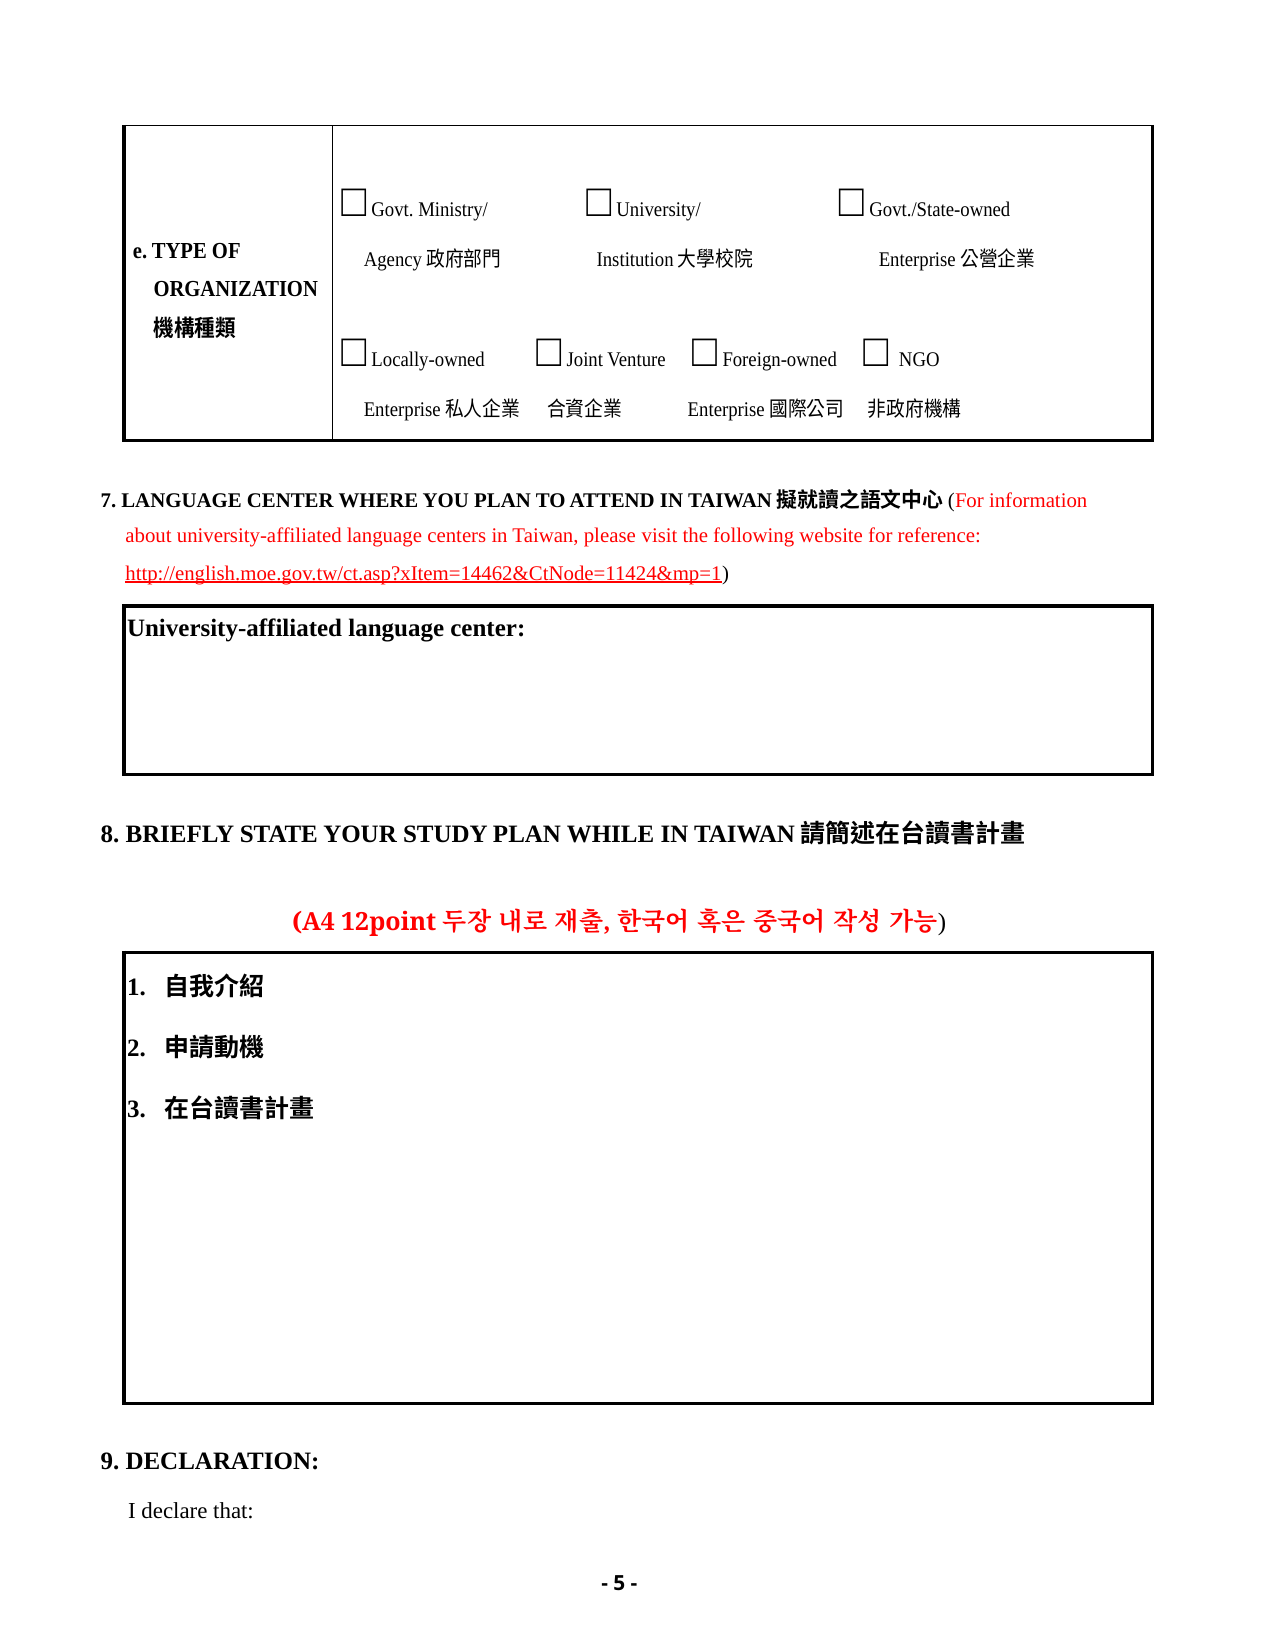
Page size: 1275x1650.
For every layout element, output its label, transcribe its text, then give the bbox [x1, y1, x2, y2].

text (A4 12point 두장 내로 재출, 한국어 혹은 중국어 작성 가능) [100, 901, 1137, 938]
table_cell □ Govt. Ministry/ □ University/ □ Govt./State-owned Agency政府部門 Institution大學校院 Enterprise 公營企業 □ Locally-owned □ Joint Venture □ Foreign-owned □ NGO Enterprise私人企業 合資企業 Enterprise 國際公司 非政府機構 [333, 126, 1151, 439]
text I declare that: [100, 1492, 1137, 1530]
table_cell e. TYPE OF ORGANIZATION 機構種類 [126, 126, 332, 439]
text 7. LANGUAGE CENTER WHERE YOU PLAN TO ATTEND IN TAIWAN擬就讀之語文中心 (For information about university-affiliated language centers in Taiwan, please visit the following website for reference: http://english.moe.gov.tw/ct.asp?xItem=14462&CtNode=11424&mp=1) [100, 479, 1098, 592]
text 9. DECLARATION: [100, 1442, 1137, 1480]
text 8. BRIEFLY STATE YOUR STUDY PLAN WHILE IN TAIWAN請簡述在台讀書計畫 [100, 813, 1137, 851]
table_header University-affiliated language center: [126, 608, 1151, 772]
table_header 自我介紹 申請動機 在台讀書計畫 [126, 954, 1151, 1402]
